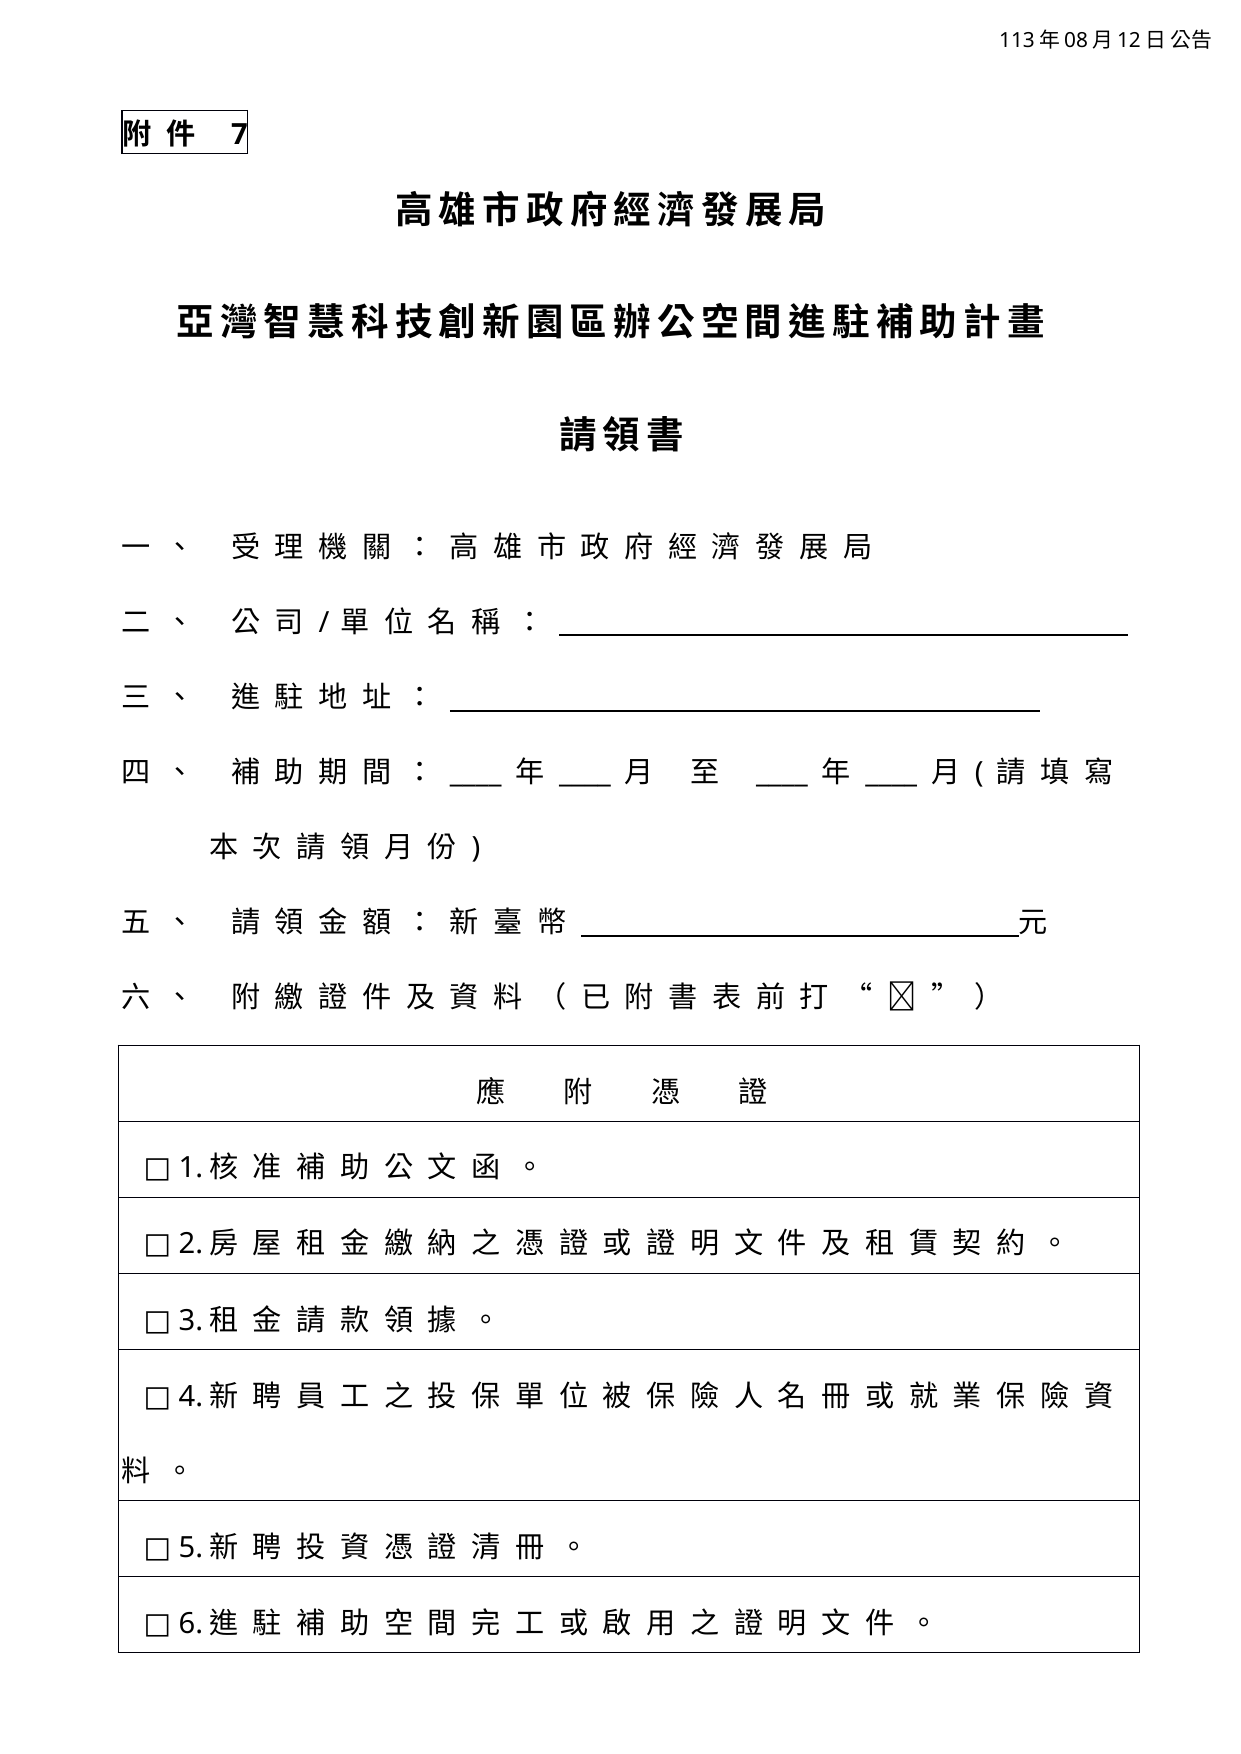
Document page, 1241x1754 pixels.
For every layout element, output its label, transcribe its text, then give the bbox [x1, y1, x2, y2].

list 進駐地址： [121, 651, 1128, 726]
table_cell □ 5.新聘投資憑證清冊。 [119, 1501, 1139, 1576]
text 高雄市政府經濟發展局 [121, 163, 1128, 238]
table_cell □ 1.核准補助公文函。 [119, 1122, 1139, 1197]
text 亞灣智慧科技創新園區辦公空間進駐補助計畫 [121, 276, 1128, 351]
list 附繳證件及資料（已附書表前打“”） [121, 951, 1128, 1026]
table_cell □ 6.進駐補助空間完工或啟用之證明文件。 [119, 1577, 1139, 1652]
table_cell □ 3.租金請款領據。 [119, 1274, 1139, 1349]
list 請領金額：新臺幣 元 [121, 876, 1128, 951]
text 附件7 [121, 88, 1128, 163]
list 補助期間：____年____月 至 ____年____月(請填寫本次請領月份) [121, 726, 1128, 876]
list 公司/單位名稱： [121, 576, 1128, 651]
list 受理機關：高雄市政府經濟發展局 [121, 501, 1128, 576]
table_cell □ 2.房屋租金繳納之憑證或證明文件及租賃契約。 [119, 1198, 1139, 1273]
table_cell □ 4.新聘員工之投保單位被保險人名冊或就業保險資料。 [119, 1350, 1139, 1500]
table_header 應 附 憑 證 [119, 1046, 1139, 1121]
text 請領書 [121, 388, 1128, 463]
